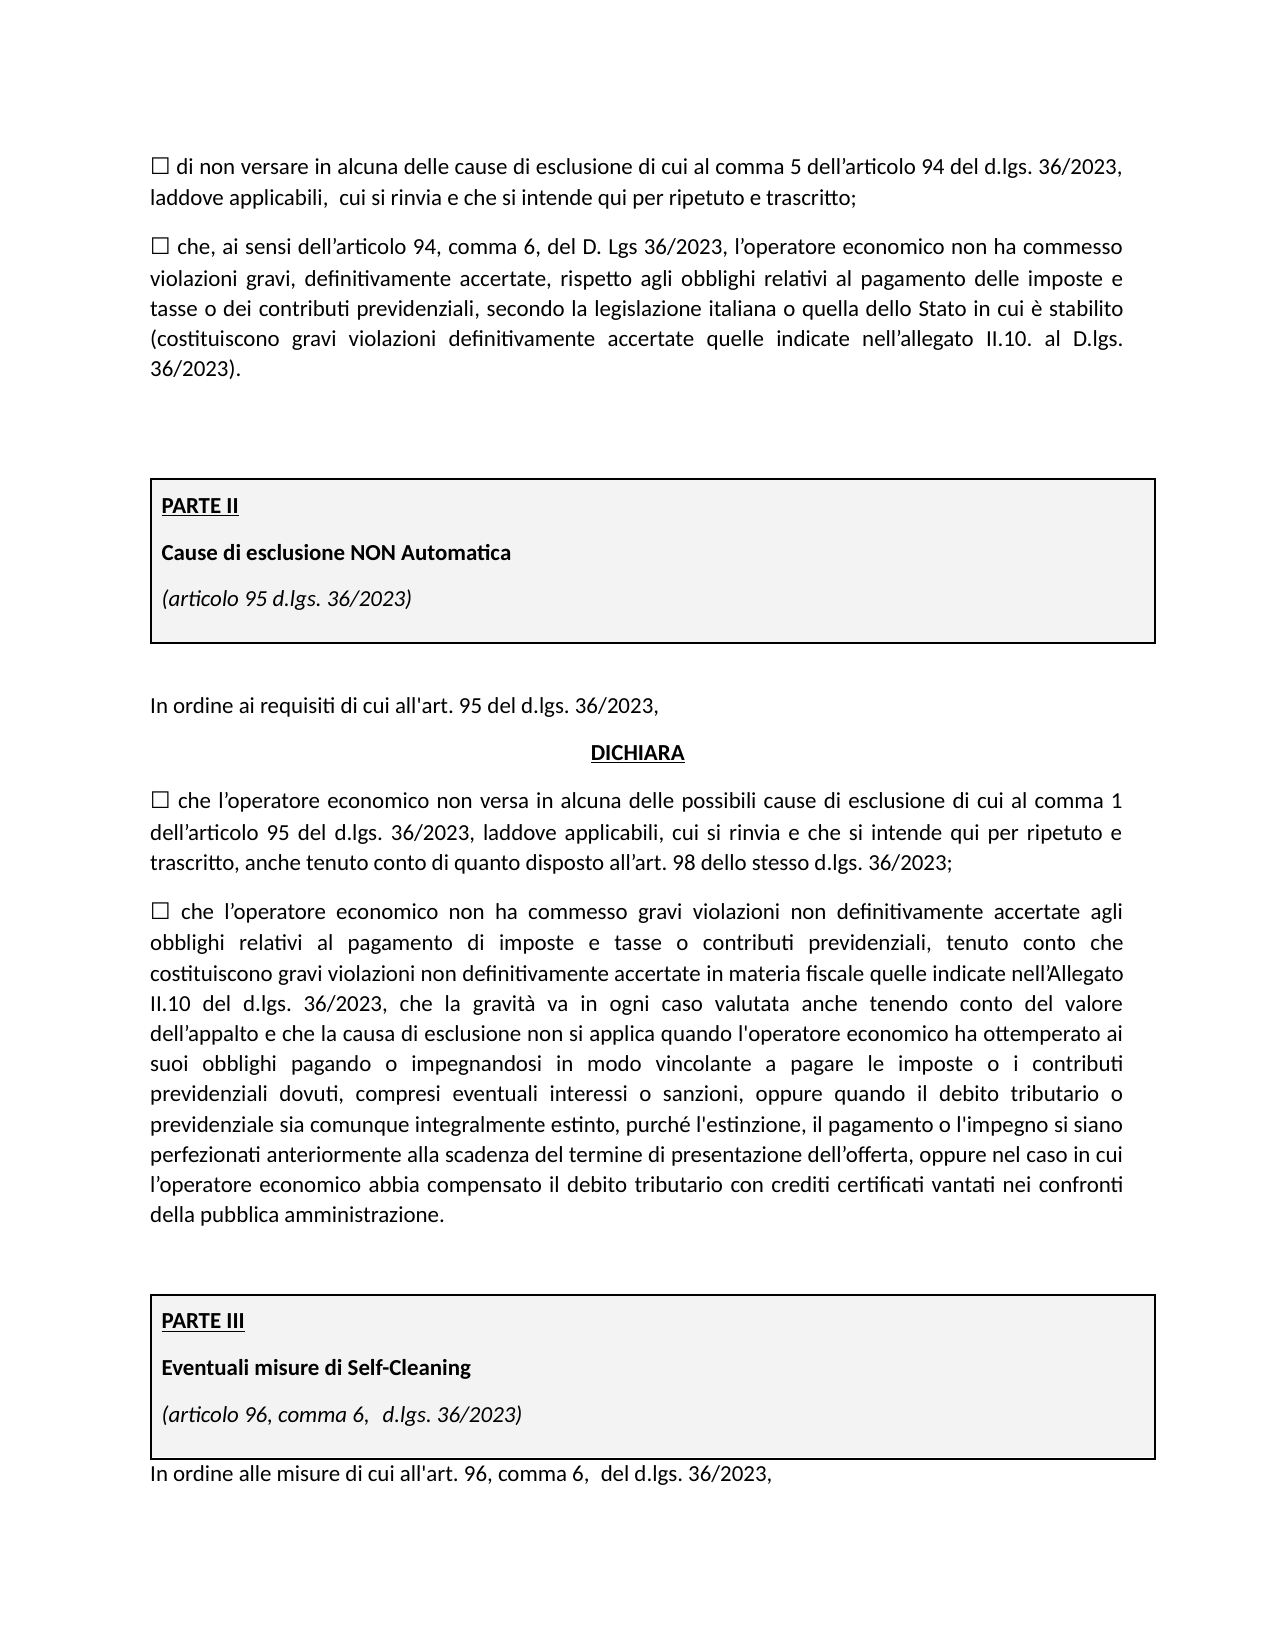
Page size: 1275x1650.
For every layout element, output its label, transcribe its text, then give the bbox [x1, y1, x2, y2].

text ☐ di non versare in alcuna delle cause di esclusione di cui al comma 5 dell’articolo 94 del d.lgs. 36/2023, laddove applicabili, cui si rinvia e che si intende qui per ripetuto e trascritto; [150, 150, 1125, 211]
text ☐ che l’operatore economico non versa in alcuna delle possibili cause di esclusione di cui al comma 1 dell’articolo 95 del d.lgs. 36/2023, laddove applicabili, cui si rinvia e che si intende qui per ripetuto e trascritto, anche tenuto conto di quanto disposto all’art. 98 dello stesso d.lgs. 36/2023; [150, 784, 1125, 876]
text In ordine alle misure di cui all'art. 96, comma 6, del d.lgs. 36/2023, [150, 1460, 1125, 1488]
text DICHIARA [150, 738, 1125, 766]
table_header PARTE II Cause di esclusione NON Automatica (articolo 95 d.lgs. 36/2023) [152, 480, 1154, 642]
text ☐ che l’operatore economico non ha commesso gravi violazioni non definitivamente accertate agli obblighi relativi al pagamento di imposte e tasse o contributi previdenziali, tenuto conto che costituiscono gravi violazioni non definitivamente accertate in materia fiscale quelle indicate nell’Allegato II.10 del d.lgs. 36/2023, che la gravità va in ogni caso valutata anche tenendo conto del valore dell’appalto e che la causa di esclusione non si applica quando l'operatore economico ha ottemperato ai suoi obblighi pagando o impegnandosi in modo vincolante a pagare le imposte o i contributi previdenziali dovuti, compresi eventuali interessi o sanzioni, oppure quando il debito tributario o previdenziale sia comunque integralmente estinto, purché l'estinzione, il pagamento o l'impegno si siano perfezionati anteriormente alla scadenza del termine di presentazione dell’offerta, oppure nel caso in cui l’operatore economico abbia compensato il debito tributario con crediti certificati vantati nei confronti della pubblica amministrazione. [150, 895, 1125, 1228]
text ☐ che, ai sensi dell’articolo 94, comma 6, del D. Lgs 36/2023, l’operatore economico non ha commesso violazioni gravi, definitivamente accertate, rispetto agli obblighi relativi al pagamento delle imposte e tasse o dei contributi previdenziali, secondo la legislazione italiana o quella dello Stato in cui è stabilito (costituiscono gravi violazioni definitivamente accertate quelle indicate nell’allegato II.10. al D.lgs. 36/2023). [150, 230, 1125, 382]
table_header PARTE III Eventuali misure di Self-Cleaning (articolo 96, comma 6, d.lgs. 36/2023) [152, 1296, 1154, 1457]
text In ordine ai requisiti di cui all'art. 95 del d.lgs. 36/2023, [150, 691, 1125, 719]
